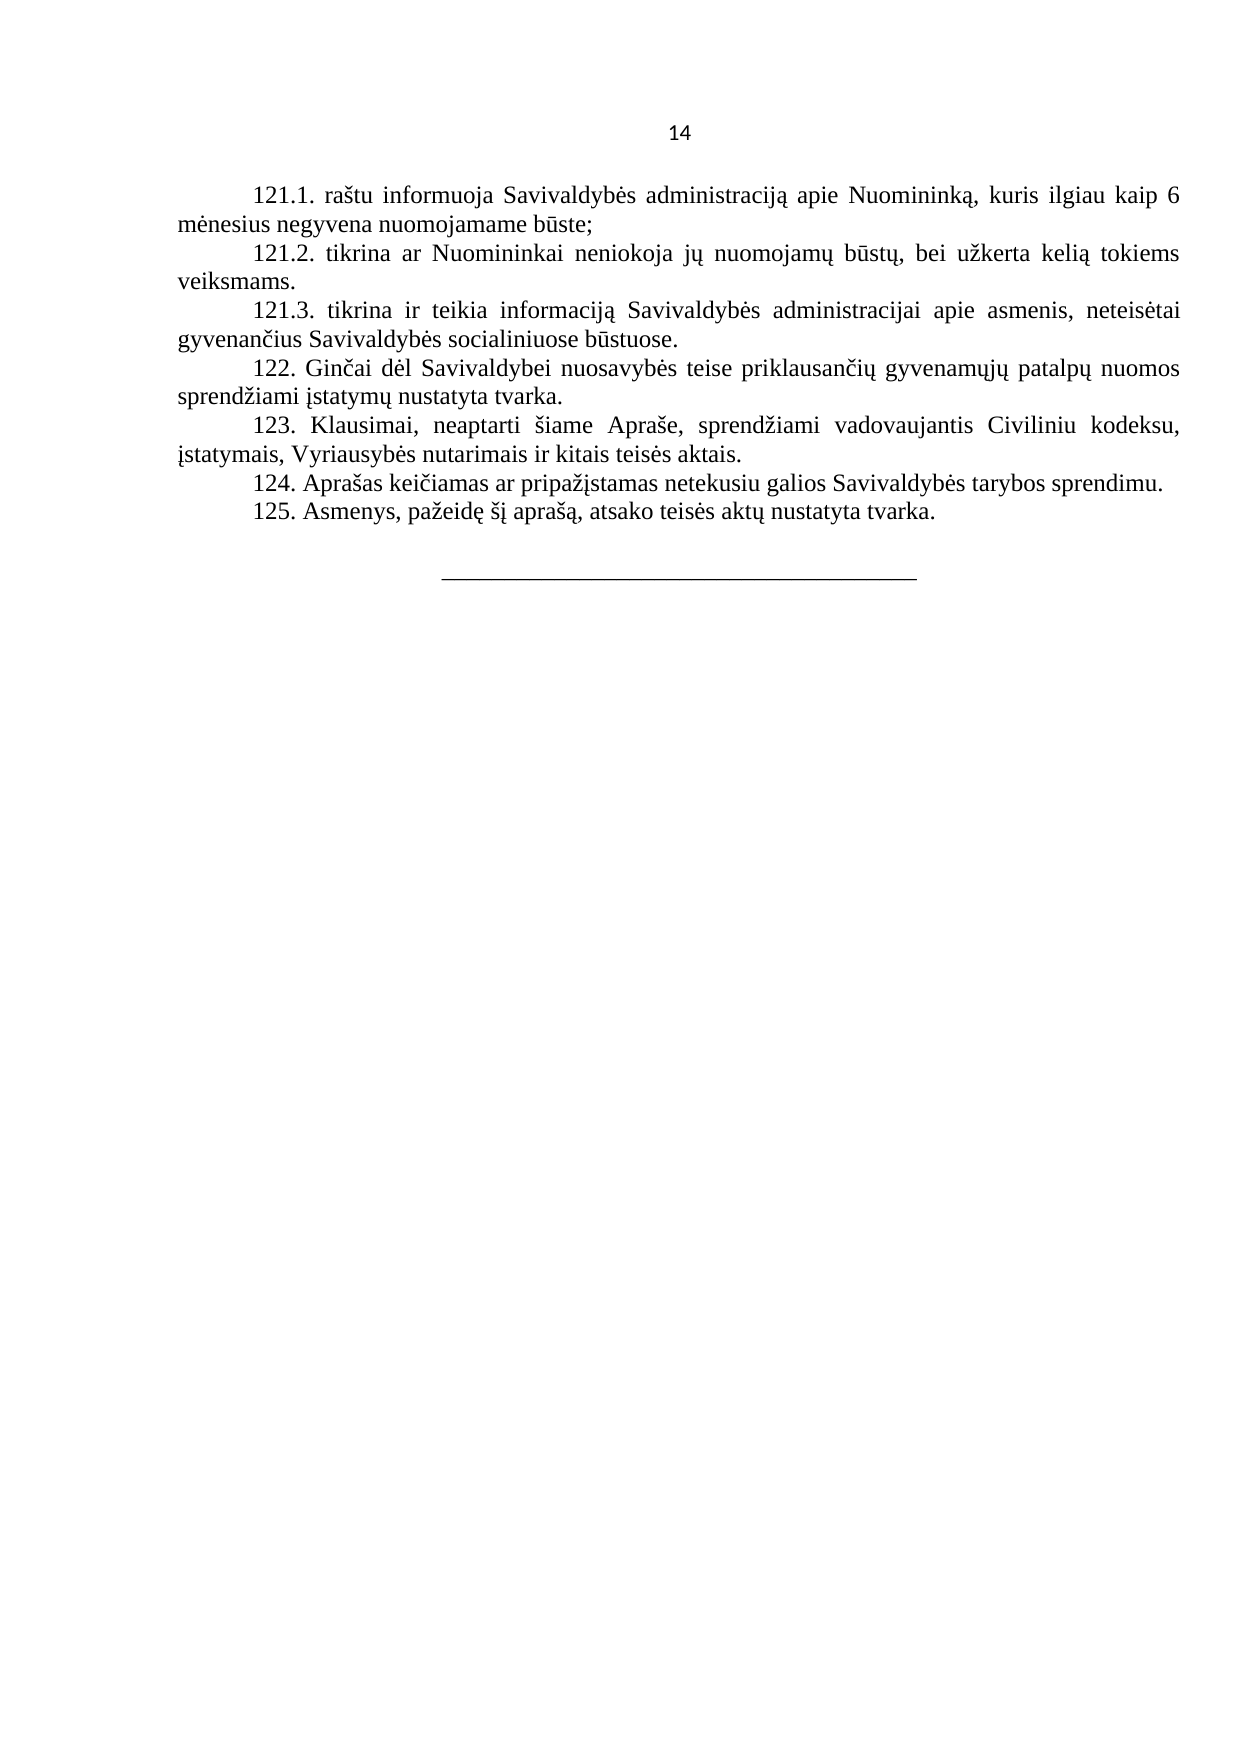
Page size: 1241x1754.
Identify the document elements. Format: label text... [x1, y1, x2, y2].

text 121.1. raštu informuoja Savivaldybės administraciją apie Nuomininką, kuris ilgiau kaip 6 mėnesius negyvena nuomojamame būste; [177, 180, 1181, 238]
text 123. Klausimai, neaptarti šiame Apraše, sprendžiami vadovaujantis Civiliniu kodeksu, įstatymais, Vyriausybės nutarimais ir kitais teisės aktais. [177, 410, 1181, 468]
text 125. Asmenys, pažeidę šį aprašą, atsako teisės aktų nustatyta tvarka. [177, 496, 1181, 525]
text 121.2. tikrina ar Nuomininkai neniokoja jų nuomojamų būstų, bei užkerta kelią tokiems veiksmams. [177, 238, 1181, 295]
text 121.3. tikrina ir teikia informaciją Savivaldybės administracijai apie asmenis, neteisėtai gyvenančius Savivaldybės socialiniuose būstuose. [177, 295, 1181, 353]
text 122. Ginčai dėl Savivaldybei nuosavybės teise priklausančių gyvenamųjų patalpų nuomos sprendžiami įstatymų nustatyta tvarka. [177, 353, 1181, 410]
text 124. Aprašas keičiamas ar pripažįstamas netekusiu galios Savivaldybės tarybos sprendimu. [177, 468, 1181, 496]
text ______________________________________ [177, 554, 1181, 583]
